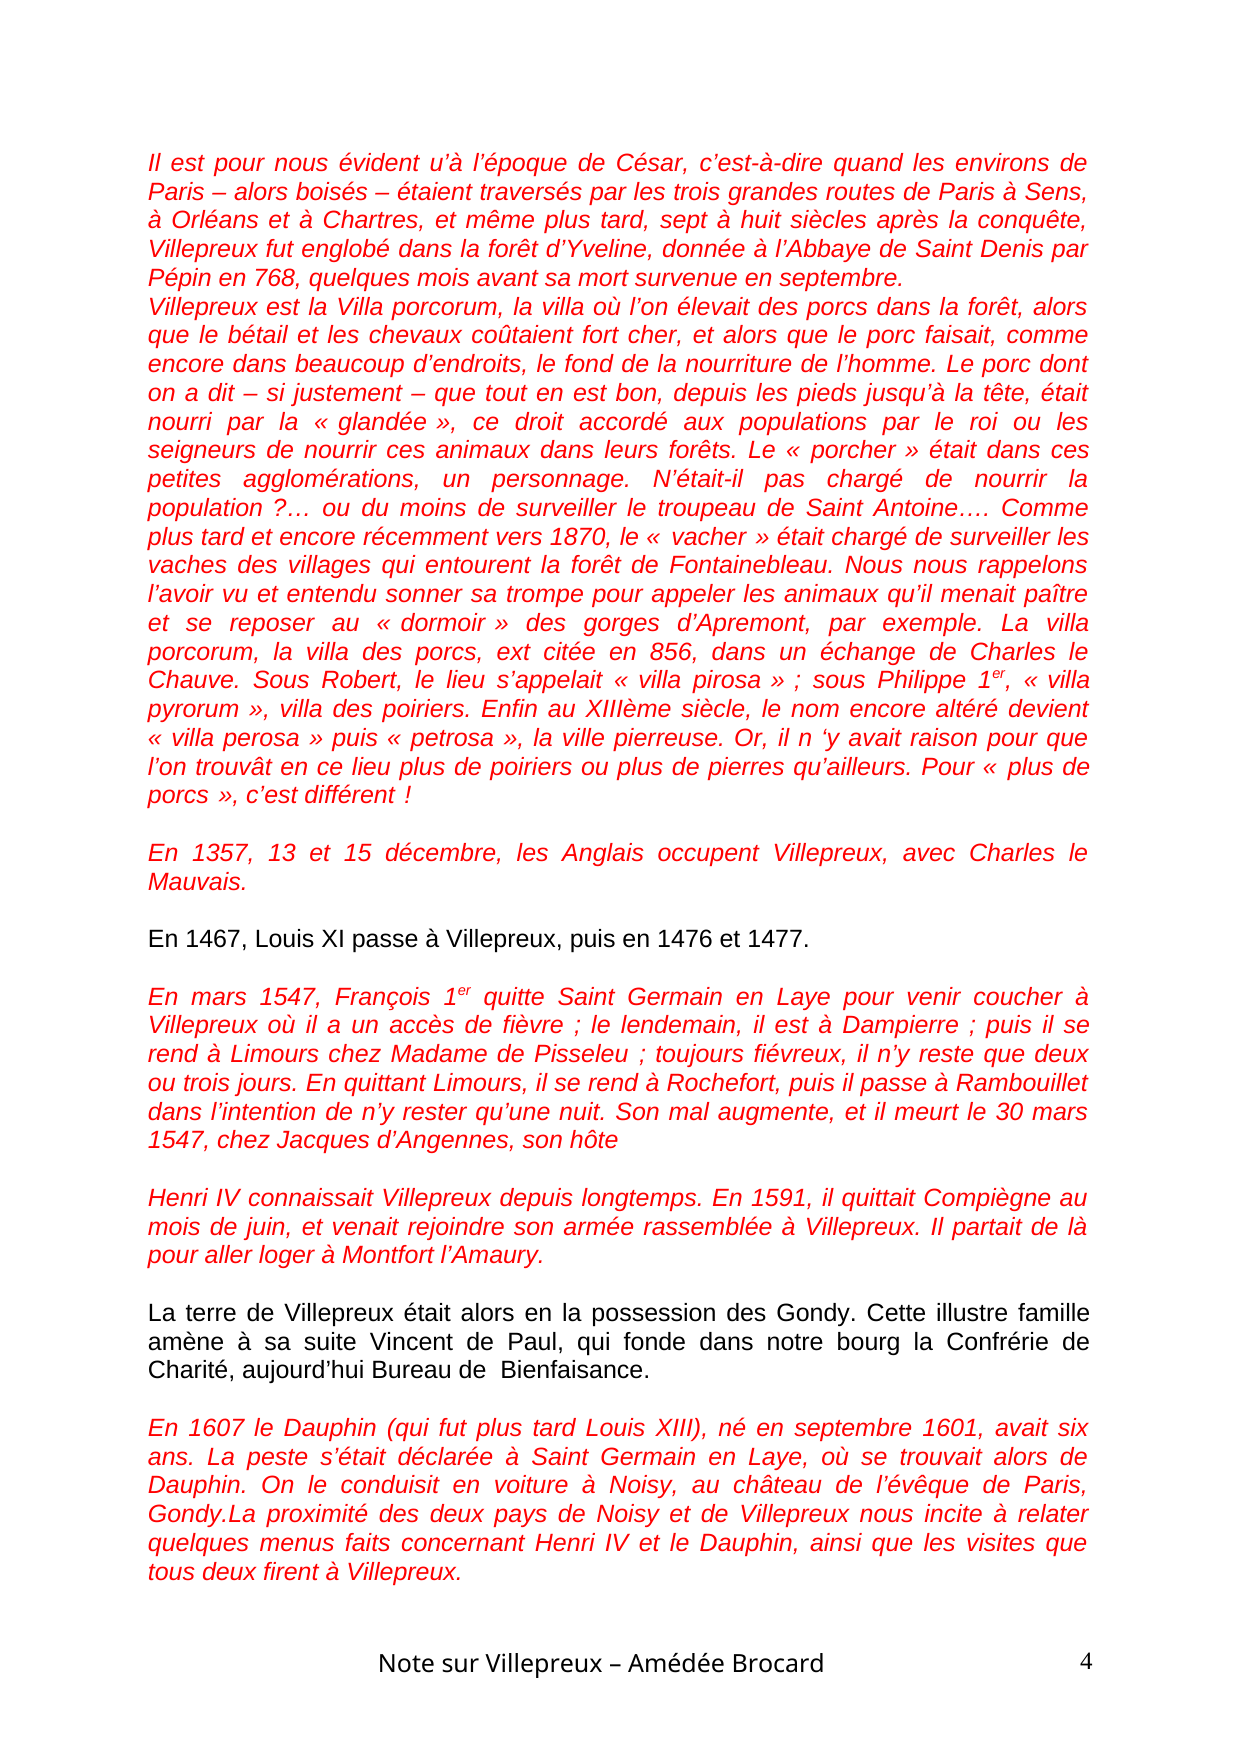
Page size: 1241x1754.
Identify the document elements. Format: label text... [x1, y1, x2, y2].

text En 1607 le Dauphin (qui fut plus tard Louis XIII), né en septembre 1601, avait six ans. La peste s’était déclarée à Saint Germain en Laye, où se trouvait alors de Dauphin. On le conduisit en voiture à Noisy, au château de l’évêque de Paris, Gondy.La proximité des deux pays de Noisy et de Villepreux nous incite à relater quelques menus faits concernant Henri IV et le Dauphin, ainsi que les visites que tous deux firent à Villepreux. [148, 1413, 1092, 1585]
text La terre de Villepreux était alors en la possession des Gondy. Cette illustre famille amène à sa suite Vincent de Paul, qui fonde dans notre bourg la Confrérie de Charité, aujourd’hui Bureau de Bienfaisance. [148, 1298, 1092, 1384]
text Henri IV connaissait Villepreux depuis longtemps. En 1591, il quittait Compiègne au mois de juin, et venait rejoindre son armée rassemblée à Villepreux. Il partait de là pour aller loger à Montfort l’Amaury. [148, 1183, 1092, 1269]
text Il est pour nous évident u’à l’époque de César, c’est-à-dire quand les environs de Paris – alors boisés – étaient traversés par les trois grandes routes de Paris à Sens, à Orléans et à Chartres, et même plus tard, sept à huit siècles après la conquête, Villepreux fut englobé dans la forêt d’Yveline, donnée à l’Abbaye de Saint Denis par Pépin en 768, quelques mois avant sa mort survenue en septembre. [148, 148, 1092, 291]
text En mars 1547, François 1er quitte Saint Germain en Laye pour venir coucher à Villepreux où il a un accès de fièvre ; le lendemain, il est à Dampierre ; puis il se rend à Limours chez Madame de Pisseleu ; toujours fiévreux, il n’y reste que deux ou trois jours. En quittant Limours, il se rend à Rochefort, puis il passe à Rambouillet dans l’intention de n’y rester qu’une nuit. Son mal augmente, et il meurt le 30 mars 1547, chez Jacques d’Angennes, son hôte [148, 981, 1092, 1154]
text En 1467, Louis XI passe à Villepreux, puis en 1476 et 1477. [148, 924, 1092, 953]
text Villepreux est la Villa porcorum, la villa où l’on élevait des porcs dans la forêt, alors que le bétail et les chevaux coûtaient fort cher, et alors que le porc faisait, comme encore dans beaucoup d’endroits, le fond de la nourriture de l’homme. Le porc dont on a dit – si justement – que tout en est bon, depuis les pieds jusqu’à la tête, était nourri par la « glandée », ce droit accordé aux populations par le roi ou les seigneurs de nourrir ces animaux dans leurs forêts. Le « porcher » était dans ces petites agglomérations, un personnage. N’était-il pas chargé de nourrir la population ?… ou du moins de surveiller le troupeau de Saint Antoine…. Comme plus tard et encore récemment vers 1870, le « vacher » était chargé de surveiller les vaches des villages qui entourent la forêt de Fontainebleau. Nous nous rappelons l’avoir vu et entendu sonner sa trompe pour appeler les animaux qu’il menait paître et se reposer au « dormoir » des gorges d’Apremont, par exemple. La villa porcorum, la villa des porcs, ext citée en 856, dans un échange de Charles le Chauve. Sous Robert, le lieu s’appelait « villa pirosa » ; sous Philippe 1er, « villa pyrorum », villa des poiriers. Enfin au XIIIème siècle, le nom encore altéré devient « villa perosa » puis « petrosa », la ville pierreuse. Or, il n ‘y avait raison pour que l’on trouvât en ce lieu plus de poiriers ou plus de pierres qu’ailleurs. Pour « plus de porcs », c’est différent ! [148, 291, 1092, 809]
text En 1357, 13 et 15 décembre, les Anglais occupent Villepreux, avec Charles le Mauvais. [148, 838, 1092, 895]
